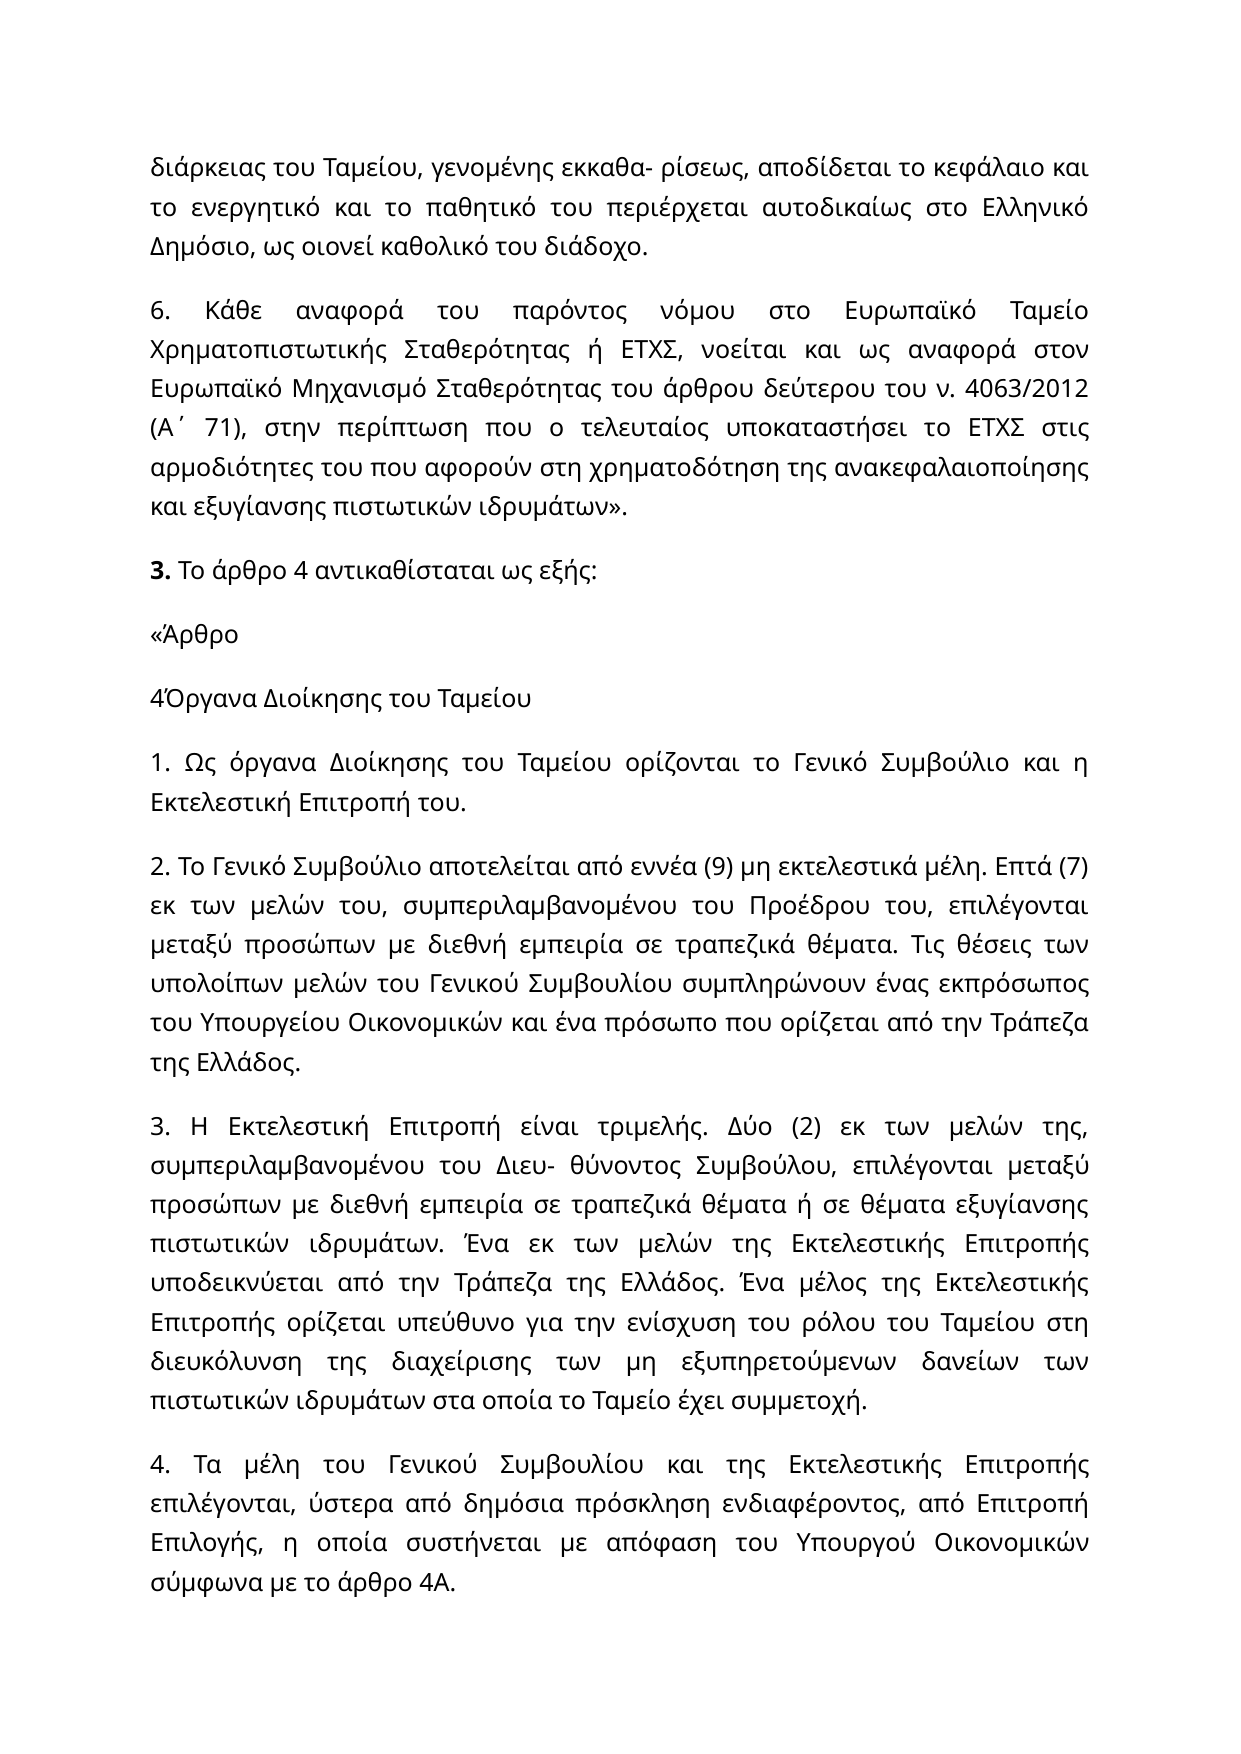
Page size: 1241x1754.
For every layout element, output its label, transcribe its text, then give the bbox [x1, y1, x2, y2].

text 6. Κάθε αναφορά του παρόντος νόμου στο Ευρωπαϊκό Ταμείο Χρηματοπιστωτικής Σταθερότητας ή ΕΤΧΣ, νοείται και ως αναφορά στον Ευρωπαϊκό Μηχανισμό Σταθερότητας του άρθρου δεύτερου του ν. 4063/2012 (Α΄ 71), στην περίπτωση που ο τελευταίος υποκαταστήσει το ΕΤΧΣ στις αρμοδιότητες του που αφορούν στη χρηματοδότηση της ανακεφαλαιοποίησης και εξυγίανσης πιστωτικών ιδρυμάτων». [150, 292, 1090, 522]
text 4. Τα μέλη του Γενικού Συμβουλίου και της Εκτελεστικής Επιτροπής επιλέγονται, ύστερα από δημόσια πρόσκληση ενδιαφέροντος, από Επιτροπή Επιλογής, η οποία συστήνεται με απόφαση του Υπουργού Οικονομικών σύμφωνα με το άρθρο 4Α. [150, 1447, 1090, 1598]
text διάρκειας του Ταμείου, γενομένης εκκαθα- ρίσεως, αποδίδεται το κεφάλαιο και το ενεργητικό και το παθητικό του περιέρχεται αυτοδικαίως στο Ελληνικό Δημόσιο, ως οιονεί καθολικό του διάδοχο. [150, 150, 1090, 262]
text 3. Η Εκτελεστική Επιτροπή είναι τριμελής. Δύο (2) εκ των μελών της, συμπεριλαμβανομένου του Διευ- θύνοντος Συμβούλου, επιλέγονται μεταξύ προσώπων με διεθνή εμπειρία σε τραπεζικά θέματα ή σε θέματα εξυγίανσης πιστωτικών ιδρυμάτων. Ένα εκ των μελών της Εκτελεστικής Επιτροπής υποδεικνύεται από την Τράπεζα της Ελλάδος. Ένα μέλος της Εκτελεστικής Επιτροπής ορίζεται υπεύθυνο για την ενίσχυση του ρόλου του Ταμείου στη διευκόλυνση της διαχείρισης των μη εξυπηρετούμενων δανείων των πιστωτικών ιδρυμάτων στα οποία το Ταμείο έχει συμμετοχή. [150, 1108, 1090, 1417]
text 3. Το άρθρο 4 αντικαθίσταται ως εξής: [150, 552, 1090, 587]
text «Άρθρο [150, 617, 1090, 651]
text 2. Το Γενικό Συμβούλιο αποτελείται από εννέα (9) μη εκτελεστικά μέλη. Επτά (7) εκ των μελών του, συμπεριλαμβανομένου του Προέδρου του, επιλέγονται μεταξύ προσώπων με διεθνή εμπειρία σε τραπεζικά θέματα. Τις θέσεις των υπολοίπων μελών του Γενικού Συμβουλίου συμπληρώνουν ένας εκπρόσωπος του Υπουργείου Οικονομικών και ένα πρόσωπο που ορίζεται από την Τράπεζα της Ελλάδος. [150, 848, 1090, 1078]
text 4Όργανα Διοίκησης του Ταμείου [150, 681, 1090, 715]
text 1. Ως όργανα Διοίκησης του Ταμείου ορίζονται το Γενικό Συμβούλιο και η Εκτελεστική Επιτροπή του. [150, 745, 1090, 818]
